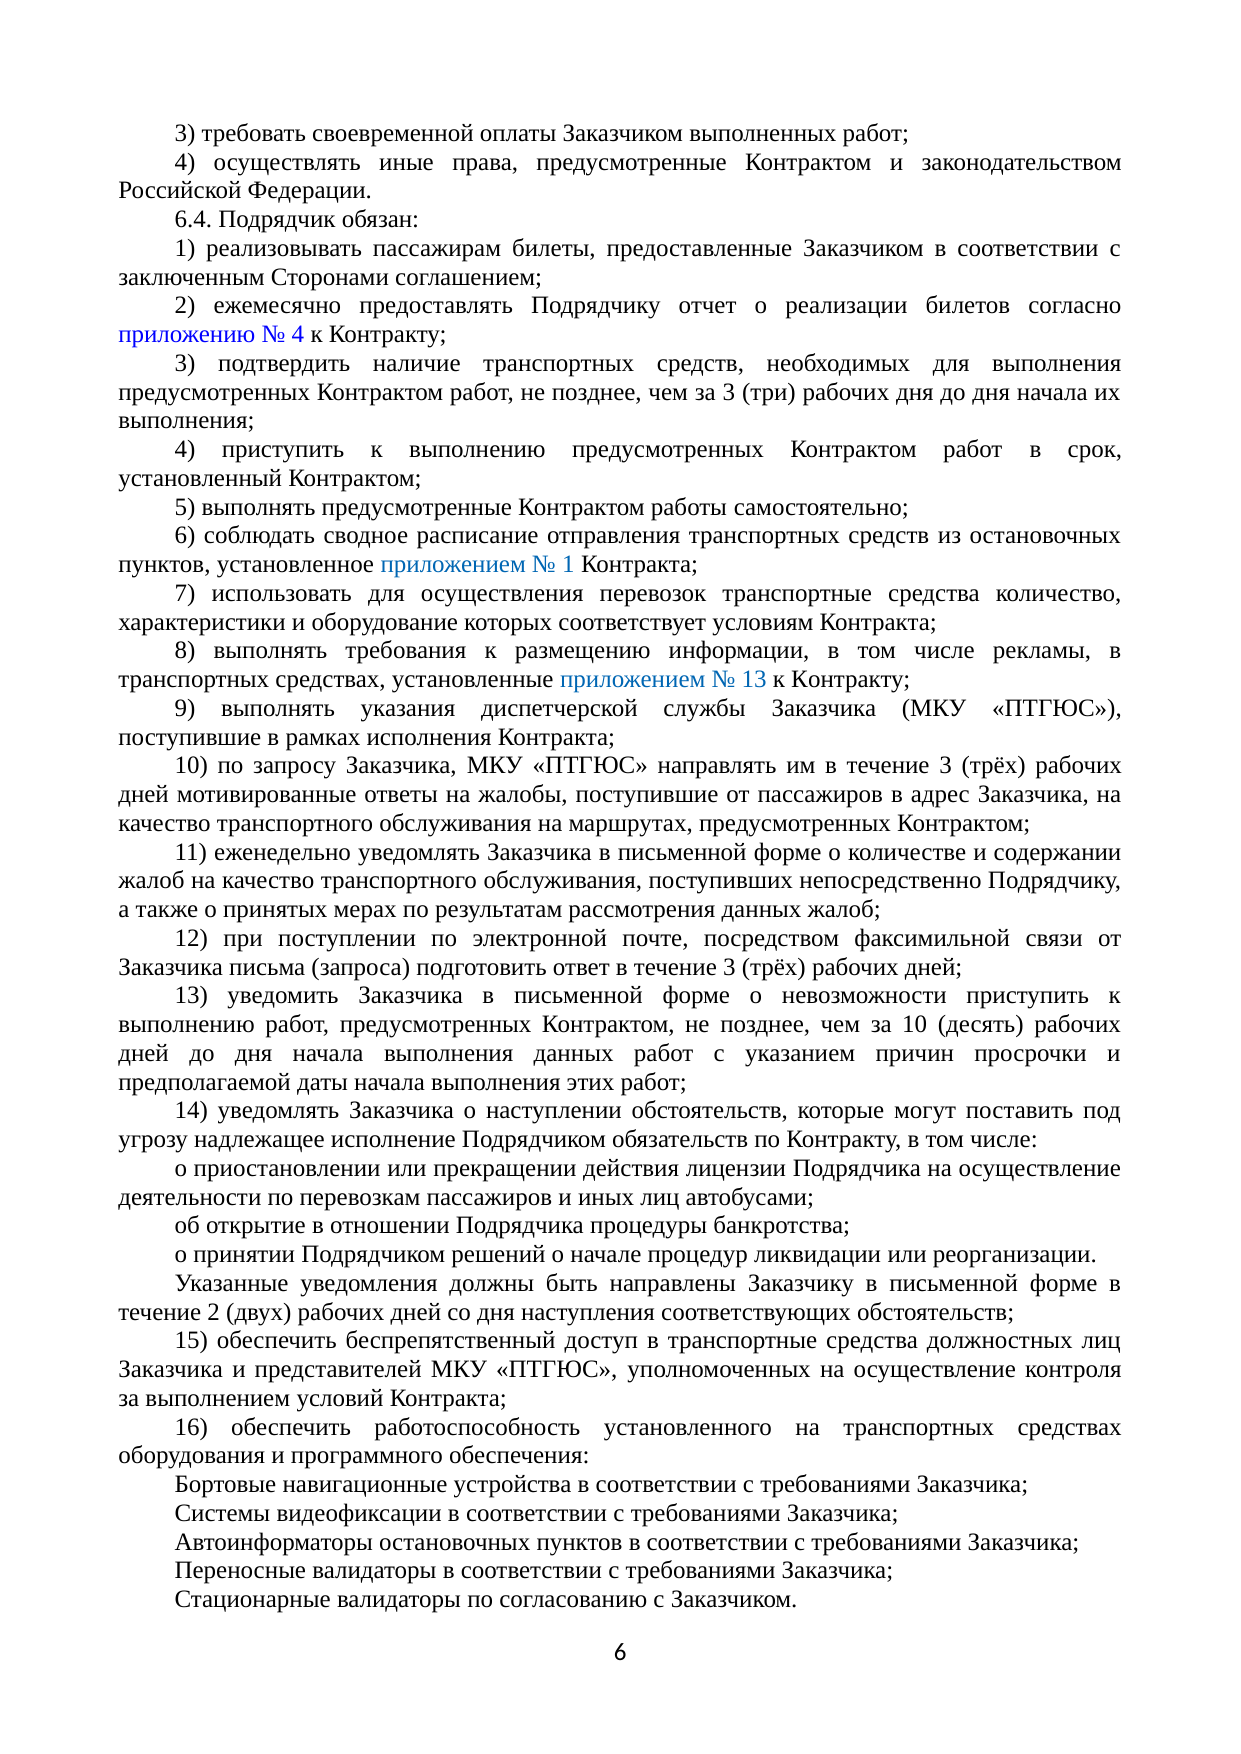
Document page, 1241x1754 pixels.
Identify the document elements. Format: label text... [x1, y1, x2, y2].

text 4) осуществлять иные права, предусмотренные Контрактом и законодательством Российской Федерации. [118, 147, 1122, 204]
text 6) соблюдать сводное расписание отправления транспортных средств из остановочных пунктов, установленное приложением № 1 Контракта; [118, 521, 1122, 578]
text Системы видеофиксации в соответствии с требованиями Заказчика; [118, 1498, 1122, 1527]
text о приостановлении или прекращении действия лицензии Подрядчика на осуществление деятельности по перевозкам пассажиров и иных лиц автобусами; [118, 1153, 1122, 1211]
text 6.4. Подрядчик обязан: [118, 204, 1122, 233]
text о принятии Подрядчиком решений о начале процедур ликвидации или реорганизации. [118, 1239, 1122, 1268]
text 2) ежемесячно предоставлять Подрядчику отчет о реализации билетов согласно приложению № 4 к Контракту; [118, 291, 1122, 348]
text 5) выполнять предусмотренные Контрактом работы самостоятельно; [118, 492, 1122, 521]
text 16) обеспечить работоспособность установленного на транспортных средствах оборудования и программного обеспечения: [118, 1412, 1122, 1469]
text 3) подтвердить наличие транспортных средств, необходимых для выполнения предусмотренных Контрактом работ, не позднее, чем за 3 (три) рабочих дня до дня начала их выполнения; [118, 348, 1122, 434]
text 10) по запросу Заказчика, МКУ «ПТГЮС» направлять им в течение 3 (трёх) рабочих дней мотивированные ответы на жалобы, поступившие от пассажиров в адрес Заказчика, на качество транспортного обслуживания на маршрутах, предусмотренных Контрактом; [118, 751, 1122, 837]
text 12) при поступлении по электронной почте, посредством факсимильной связи от Заказчика письма (запроса) подготовить ответ в течение 3 (трёх) рабочих дней; [118, 923, 1122, 981]
text 4) приступить к выполнению предусмотренных Контрактом работ в срок, установленный Контрактом; [118, 434, 1122, 492]
text 9) выполнять указания диспетчерской службы Заказчика (МКУ «ПТГЮС»), поступившие в рамках исполнения Контракта; [118, 693, 1122, 751]
text Указанные уведомления должны быть направлены Заказчику в письменной форме в течение 2 (двух) рабочих дней со дня наступления соответствующих обстоятельств; [118, 1268, 1122, 1326]
text 1) реализовывать пассажирам билеты, предоставленные Заказчиком в соответствии с заключенным Сторонами соглашением; [118, 233, 1122, 291]
text 11) еженедельно уведомлять Заказчика в письменной форме о количестве и содержании жалоб на качество транспортного обслуживания, поступивших непосредственно Подрядчику, а также о принятых мерах по результатам рассмотрения данных жалоб; [118, 837, 1122, 923]
text Переносные валидаторы в соответствии с требованиями Заказчика; [118, 1556, 1122, 1584]
text 8) выполнять требования к размещению информации, в том числе рекламы, в транспортных средствах, установленные приложением № 13 к Контракту; [118, 636, 1122, 693]
text 14) уведомлять Заказчика о наступлении обстоятельств, которые могут поставить под угрозу надлежащее исполнение Подрядчиком обязательств по Контракту, в том числе: [118, 1096, 1122, 1153]
text Стационарные валидаторы по согласованию с Заказчиком. [118, 1584, 1122, 1613]
text 7) использовать для осуществления перевозок транспортные средства количество, характеристики и оборудование которых соответствует условиям Контракта; [118, 578, 1122, 636]
text Бортовые навигационные устройства в соответствии с требованиями Заказчика; [118, 1469, 1122, 1498]
text 13) уведомить Заказчика в письменной форме о невозможности приступить к выполнению работ, предусмотренных Контрактом, не позднее, чем за 10 (десять) рабочих дней до дня начала выполнения данных работ с указанием причин просрочки и предполагаемой даты начала выполнения этих работ; [118, 981, 1122, 1096]
text об открытие в отношении Подрядчика процедуры банкротства; [118, 1211, 1122, 1239]
text 3) требовать своевременной оплаты Заказчиком выполненных работ; [118, 118, 1122, 147]
text Автоинформаторы остановочных пунктов в соответствии с требованиями Заказчика; [118, 1527, 1122, 1556]
text 15) обеспечить беспрепятственный доступ в транспортные средства должностных лиц Заказчика и представителей МКУ «ПТГЮС», уполномоченных на осуществление контроля за выполнением условий Контракта; [118, 1326, 1122, 1412]
